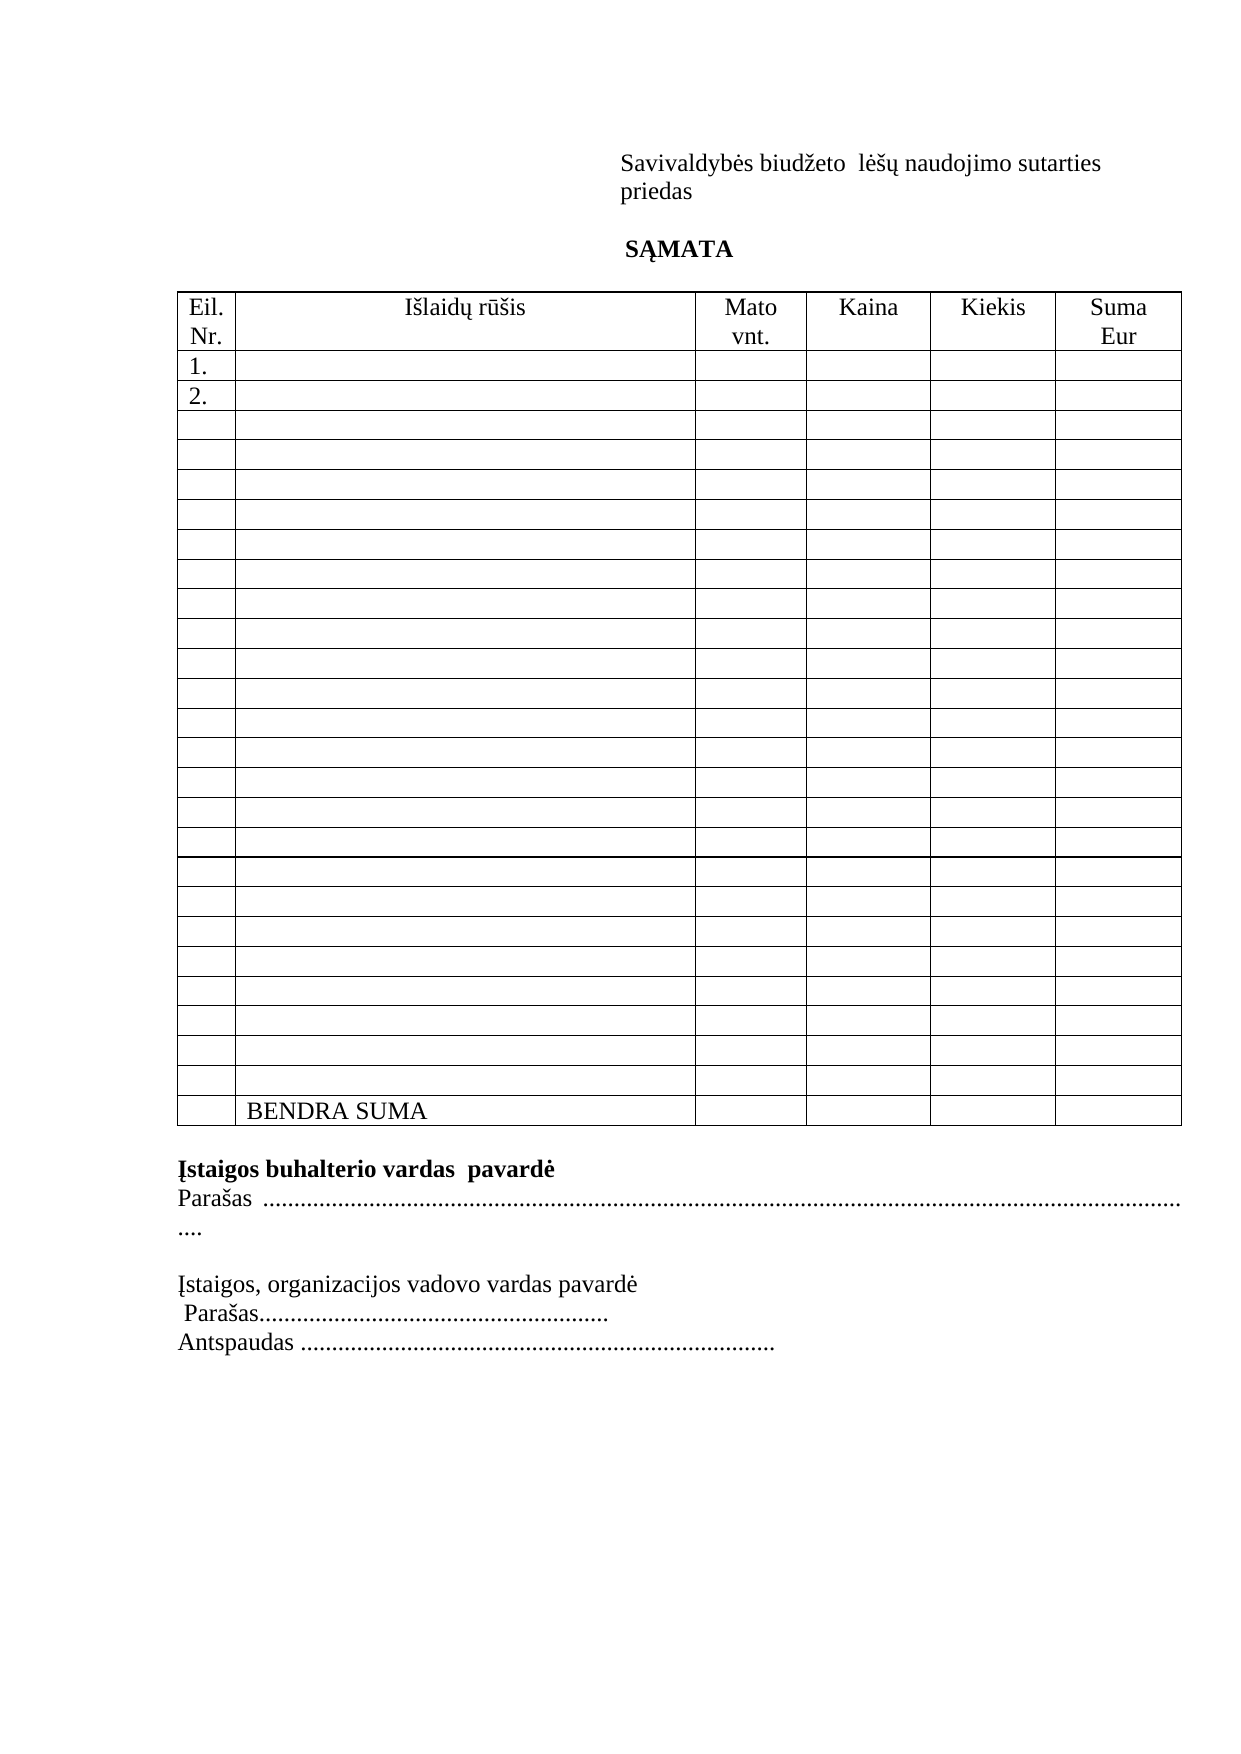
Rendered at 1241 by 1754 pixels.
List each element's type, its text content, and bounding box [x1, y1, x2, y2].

table_cell [696, 917, 806, 946]
table_cell [1056, 440, 1181, 469]
table_cell [696, 560, 806, 588]
table_cell [931, 679, 1055, 707]
table_cell [931, 947, 1055, 976]
table_cell [931, 530, 1055, 558]
table_cell [236, 977, 695, 1005]
table_cell [807, 738, 930, 767]
table_cell [696, 351, 806, 380]
text Parašas ....................................................................................................................................................... [177, 1183, 1181, 1241]
table_cell [931, 798, 1055, 827]
table_cell [931, 470, 1055, 499]
table_cell [696, 649, 806, 678]
table_cell [931, 858, 1055, 886]
table_cell [807, 858, 930, 886]
table_cell [696, 589, 806, 618]
text Įstaigos buhalterio vardas pavardė [177, 1154, 1181, 1183]
table_cell [1056, 589, 1181, 618]
table_cell [696, 738, 806, 767]
table_cell [696, 828, 806, 856]
table_cell [236, 917, 695, 946]
table_cell [236, 649, 695, 678]
table_cell [807, 470, 930, 499]
table_cell [178, 977, 235, 1005]
table_cell [696, 887, 806, 916]
table_cell [807, 560, 930, 588]
text Savivaldybės biudžeto lėšų naudojimo sutarties [620, 148, 1181, 176]
table_header Išlaidų rūšis [236, 293, 695, 350]
table_cell [696, 619, 806, 648]
table_cell 2. [178, 381, 235, 409]
table_cell [236, 798, 695, 827]
table_cell [807, 649, 930, 678]
table_cell [236, 500, 695, 529]
table_cell [236, 1066, 695, 1095]
table_cell [807, 500, 930, 529]
text Įstaigos, organizacijos vadovo vardas pavardė [177, 1269, 1181, 1298]
table_cell [807, 381, 930, 409]
table_cell [696, 977, 806, 1005]
table_cell [1056, 649, 1181, 678]
table_cell [178, 619, 235, 648]
table_cell [807, 679, 930, 707]
table_cell [1056, 887, 1181, 916]
table_cell [178, 560, 235, 588]
text SĄMATA [177, 234, 1181, 263]
table_cell [931, 738, 1055, 767]
table_cell [931, 768, 1055, 797]
table_cell [1056, 858, 1181, 886]
table_cell [178, 947, 235, 976]
table_cell [178, 679, 235, 707]
table_cell [178, 709, 235, 737]
table_cell [696, 470, 806, 499]
table_cell [696, 858, 806, 886]
table_cell [236, 858, 695, 886]
table_cell [1056, 947, 1181, 976]
table_cell [696, 947, 806, 976]
table_cell [931, 560, 1055, 588]
table_cell [1056, 619, 1181, 648]
table_cell [807, 440, 930, 469]
table_cell [807, 589, 930, 618]
table_cell [807, 977, 930, 1005]
table_cell [931, 828, 1055, 856]
table_header Suma Eur [1056, 293, 1181, 350]
table_cell [178, 411, 235, 439]
table_cell [807, 411, 930, 439]
table_cell [178, 649, 235, 678]
table_cell [1056, 381, 1181, 409]
table_header Kaina [807, 293, 930, 350]
table_cell BENDRA SUMA [236, 1096, 695, 1124]
table_cell [1056, 1096, 1181, 1124]
table_cell [931, 619, 1055, 648]
table_cell [807, 709, 930, 737]
table_cell [178, 500, 235, 529]
table_cell [236, 619, 695, 648]
table_cell [178, 917, 235, 946]
table_cell [236, 560, 695, 588]
table_cell [807, 1036, 930, 1065]
table_cell [696, 411, 806, 439]
table_cell [236, 530, 695, 558]
table_cell [236, 828, 695, 856]
table_cell [236, 440, 695, 469]
table_cell [1056, 411, 1181, 439]
table_cell [236, 1006, 695, 1035]
table_cell [1056, 1066, 1181, 1095]
table_cell [807, 828, 930, 856]
table_cell [1056, 738, 1181, 767]
table_cell [696, 709, 806, 737]
table_cell [178, 440, 235, 469]
text priedas [620, 176, 1181, 205]
table_cell [931, 381, 1055, 409]
table_cell [931, 977, 1055, 1005]
table_cell [931, 1066, 1055, 1095]
table_cell [1056, 768, 1181, 797]
table_cell [1056, 917, 1181, 946]
table_cell [931, 649, 1055, 678]
table_cell [236, 381, 695, 409]
table_header Eil. Nr. [178, 293, 235, 350]
table_cell [1056, 828, 1181, 856]
table_cell [931, 440, 1055, 469]
table_cell [931, 589, 1055, 618]
table_cell [931, 1096, 1055, 1124]
table_cell [1056, 530, 1181, 558]
table_cell [178, 887, 235, 916]
table_cell [1056, 798, 1181, 827]
table_cell [236, 351, 695, 380]
table_cell [931, 709, 1055, 737]
table_cell [807, 947, 930, 976]
table_cell [696, 1036, 806, 1065]
table_cell [1056, 1036, 1181, 1065]
table_cell [931, 917, 1055, 946]
table_cell [236, 887, 695, 916]
table_cell [807, 530, 930, 558]
table_cell [1056, 977, 1181, 1005]
table_cell [236, 947, 695, 976]
table_cell [1056, 500, 1181, 529]
table_cell [807, 351, 930, 380]
table_cell [236, 738, 695, 767]
table_cell [696, 679, 806, 707]
table_header Mato vnt. [696, 293, 806, 350]
table_cell [696, 798, 806, 827]
table_cell [236, 589, 695, 618]
table_cell [236, 470, 695, 499]
table_cell [931, 1036, 1055, 1065]
table_cell [178, 530, 235, 558]
table_cell [807, 798, 930, 827]
table_cell [931, 887, 1055, 916]
table_cell [178, 589, 235, 618]
table_cell [696, 1096, 806, 1124]
table_cell [807, 768, 930, 797]
table_cell [178, 1066, 235, 1095]
table_cell [178, 798, 235, 827]
table_header Kiekis [931, 293, 1055, 350]
table_cell [178, 470, 235, 499]
table_cell [178, 858, 235, 886]
table_cell [931, 500, 1055, 529]
table_cell [696, 530, 806, 558]
table_cell [807, 887, 930, 916]
table_cell 1. [178, 351, 235, 380]
table_cell [931, 1006, 1055, 1035]
table_cell [931, 351, 1055, 380]
table_cell [696, 381, 806, 409]
table_cell [1056, 351, 1181, 380]
table_cell [178, 768, 235, 797]
table_cell [1056, 1006, 1181, 1035]
table_cell [236, 709, 695, 737]
table_cell [178, 1006, 235, 1035]
table_cell [807, 1066, 930, 1095]
table_cell [696, 1006, 806, 1035]
table_cell [807, 1096, 930, 1124]
text Parašas........................................................ Antspaudas ............................................................................ [177, 1298, 1181, 1356]
table_cell [696, 1066, 806, 1095]
table_cell [807, 1006, 930, 1035]
table_cell [696, 768, 806, 797]
table_cell [236, 411, 695, 439]
table_cell [1056, 679, 1181, 707]
table_cell [236, 768, 695, 797]
table_cell [1056, 470, 1181, 499]
table_cell [178, 1096, 235, 1124]
table_cell [236, 1036, 695, 1065]
table_cell [178, 1036, 235, 1065]
table_cell [807, 619, 930, 648]
table_cell [1056, 709, 1181, 737]
table_cell [178, 738, 235, 767]
table_cell [178, 828, 235, 856]
table_cell [236, 679, 695, 707]
table_cell [696, 500, 806, 529]
table_cell [696, 440, 806, 469]
table_cell [1056, 560, 1181, 588]
table_cell [931, 411, 1055, 439]
table_cell [807, 917, 930, 946]
